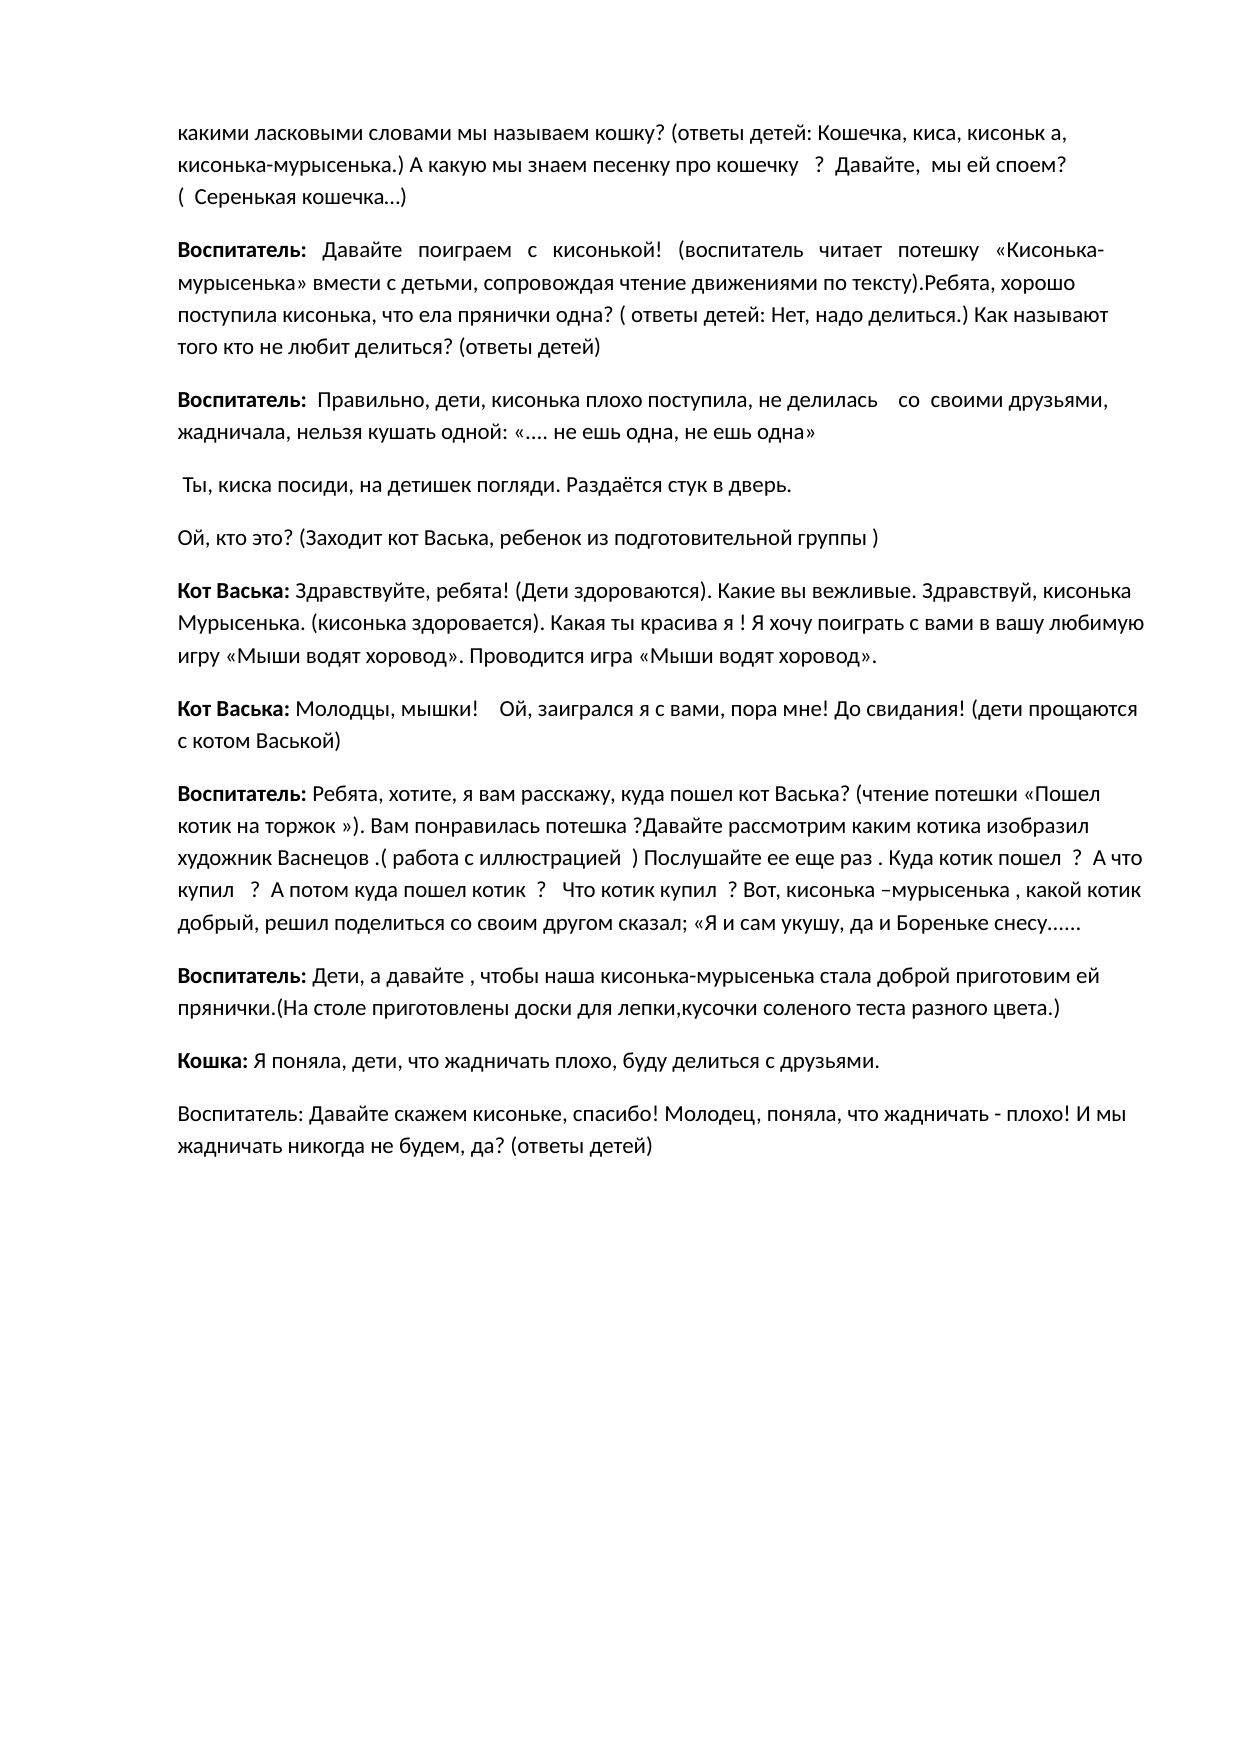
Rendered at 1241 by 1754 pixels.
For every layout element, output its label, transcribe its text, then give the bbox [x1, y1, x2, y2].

text Ой, кто это? (Заходит кот Васька, ребенок из подготовительной группы ) [177, 523, 1152, 551]
text Воспитатель: Ребята, хотите, я вам расскажу, куда пошел кот Васька? (чтение потешки «Пошел котик на торжок »). Вам понравилась потешка ?Давайте рассмотрим каким котика изобразил художник Васнецов .( работа с иллюстрацией ) Послушайте ее еще раз . Куда котик пошел ? А что купил ? А потом куда пошел котик ? Что котик купил ? Вот, кисонька –мурысенька , какой котик добрый, решил поделиться со своим другом сказал; «Я и сам укушу, да и Бореньке снесу...... [177, 779, 1152, 936]
text Кот Васька: Молодцы, мышки! Ой, заигрался я с вами, пора мне! До свидания! (дети прощаются с котом Васькой) [177, 694, 1152, 754]
text Воспитатель: Дети, а давайте , чтобы наша кисонька-мурысенька стала доброй приготовим ей прянички.(На столе приготовлены доски для лепки,кусочки соленого теста разного цвета.) [177, 961, 1152, 1021]
text Кошка: Я поняла, дети, что жадничать плохо, буду делиться с друзьями. [177, 1046, 1152, 1074]
text Ты, киска посиди, на детишек погляди. Раздаётся стук в дверь. [177, 470, 1152, 498]
text Воспитатель: Давайте скажем кисоньке, спасибо! Молодец, поняла, что жадничать - плохо! И мы жадничать никогда не будем, да? (ответы детей) [177, 1099, 1152, 1159]
text Воспитатель: Давайте поиграем с кисонькой! (воспитатель читает потешку «Кисонька-мурысенька» вмести с детьми, сопровождая чтение движениями по тексту).Ребята, хорошо поступила кисонька, что ела прянички одна? ( ответы детей: Нет, надо делиться.) Как называют того кто не любит делиться? (ответы детей) [177, 236, 1152, 360]
text Кот Васька: Здравствуйте, ребята! (Дети здороваются). Какие вы вежливые. Здравствуй, кисонька Мурысенька. (кисонька здоровается). Какая ты красива я ! Я хочу поиграть с вами в вашу любимую игру «Мыши водят хоровод». Проводится игра «Мыши водят хоровод». [177, 576, 1152, 669]
text Воспитатель: Правильно, дети, кисонька плохо поступила, не делилась со своими друзьями, жадничала, нельзя кушать одной: «.... не ешь одна, не ешь одна» [177, 385, 1152, 445]
text какими ласковыми словами мы называем кошку? (ответы детей: Кошечка, киса, кисоньк а, кисонька-мурысенька.) А какую мы знаем песенку про кошечку ? Давайте, мы ей споем? ( Серенькая кошечка…) [177, 118, 1152, 211]
